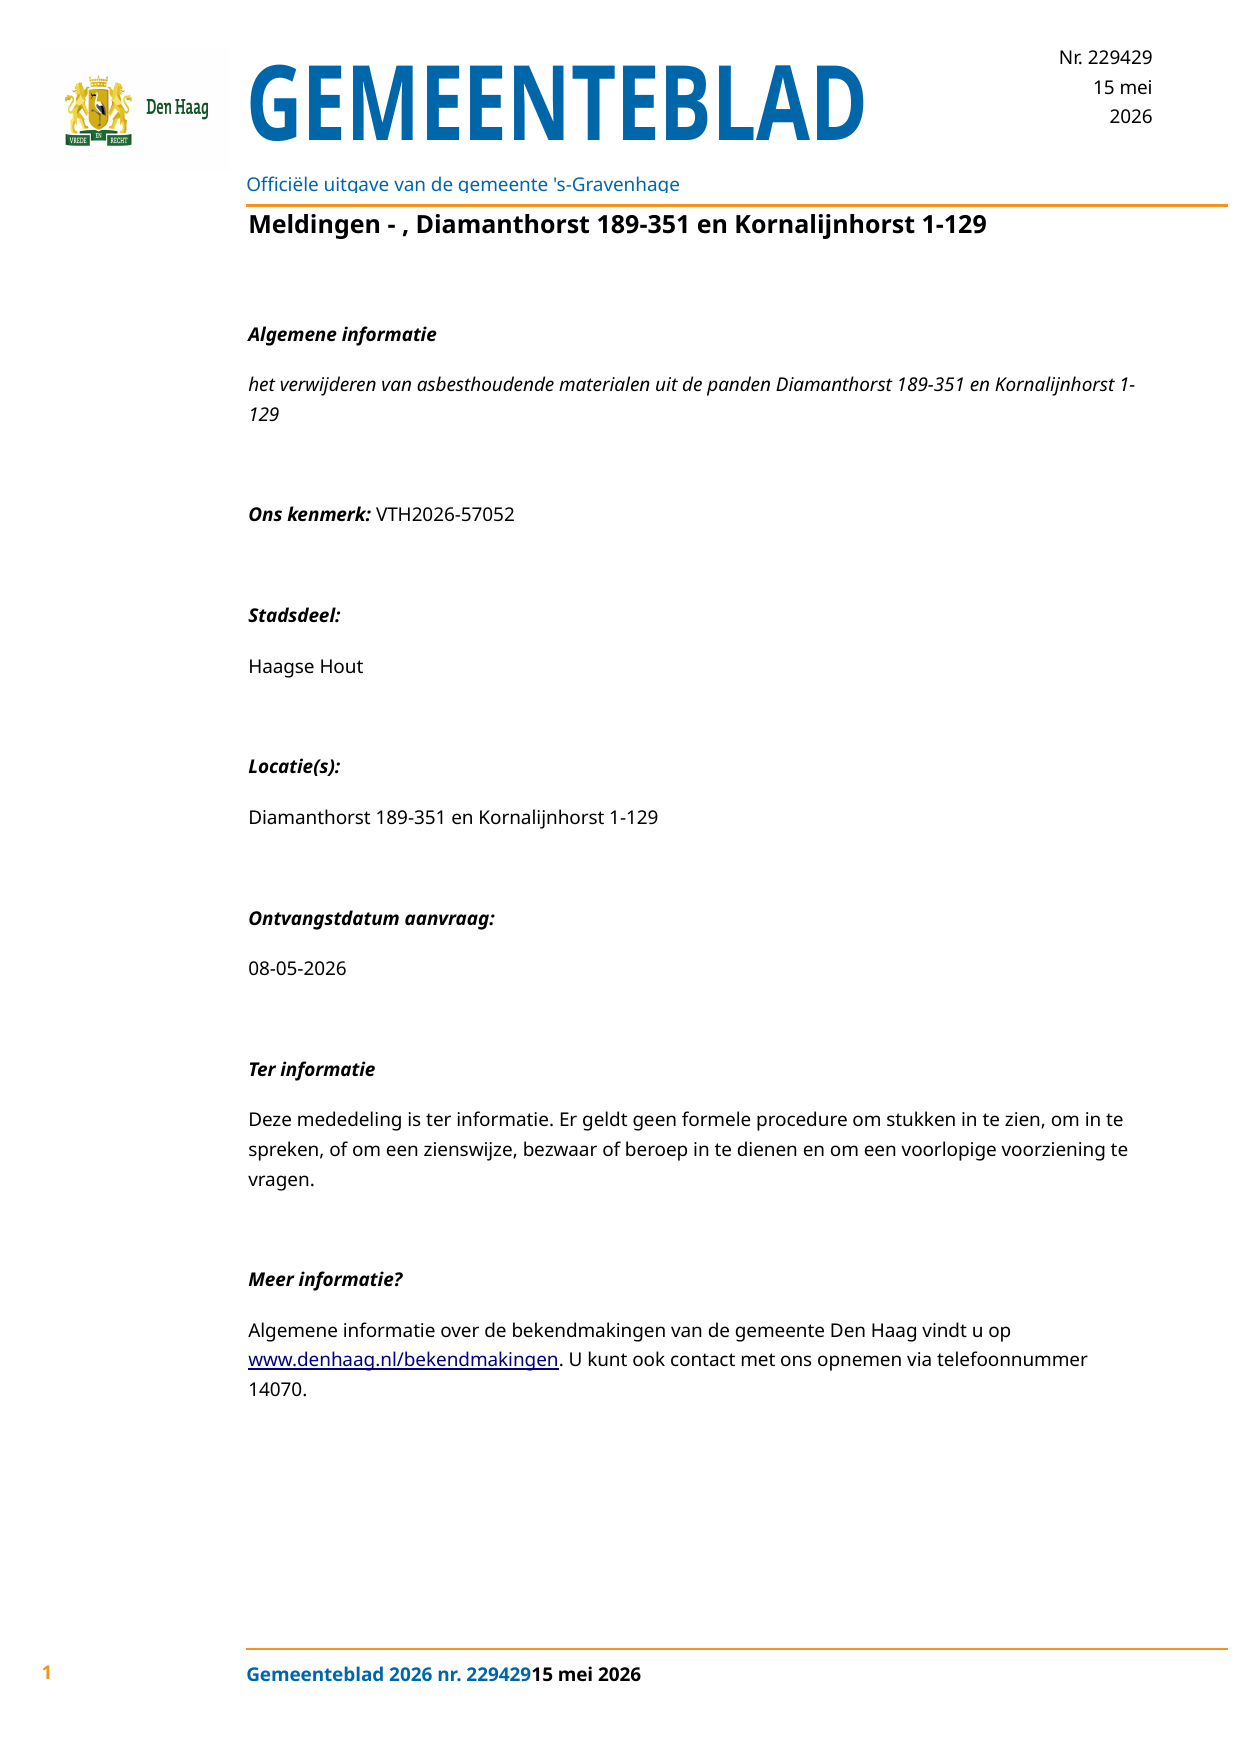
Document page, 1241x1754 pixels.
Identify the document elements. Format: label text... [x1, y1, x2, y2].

text Algemene informatie over de bekendmakingen van de gemeente Den Haag vindt u op www.denhaag.nl/bekendmakingen. U kunt ook contact met ons opnemen via telefoonnummer 14070. [248, 1317, 1152, 1402]
text Haagse Hout [248, 653, 1152, 678]
text Ons kenmerk: VTH2026-57052 [248, 502, 1152, 527]
text Meer informatie? [248, 1267, 1152, 1292]
text Deze mededeling is ter informatie. Er geldt geen formele procedure om stukken in te zien, om in te spreken, of om een zienswijze, bezwaar of beroep in te dienen en om een voorlopige voorziening te vragen. [248, 1107, 1152, 1191]
text Algemene informatie [248, 321, 1152, 346]
text Stadsdeel: [248, 602, 1152, 628]
text Locatie(s): [248, 754, 1152, 779]
text het verwijderen van asbesthoudende materialen uit de panden Diamanthorst 189-351 en Kornalijnhorst 1-129 [248, 371, 1152, 426]
text Ter informatie [248, 1056, 1152, 1082]
text Ontvangstdatum aanvraag: [248, 905, 1152, 931]
picture [41, 47, 231, 172]
text Meldingen - , Diamanthorst 189-351 en Kornalijnhorst 1-129 [248, 207, 1152, 241]
text 08-05-2026 [248, 955, 1152, 981]
text Diamanthorst 189-351 en Kornalijnhorst 1-129 [248, 804, 1152, 830]
